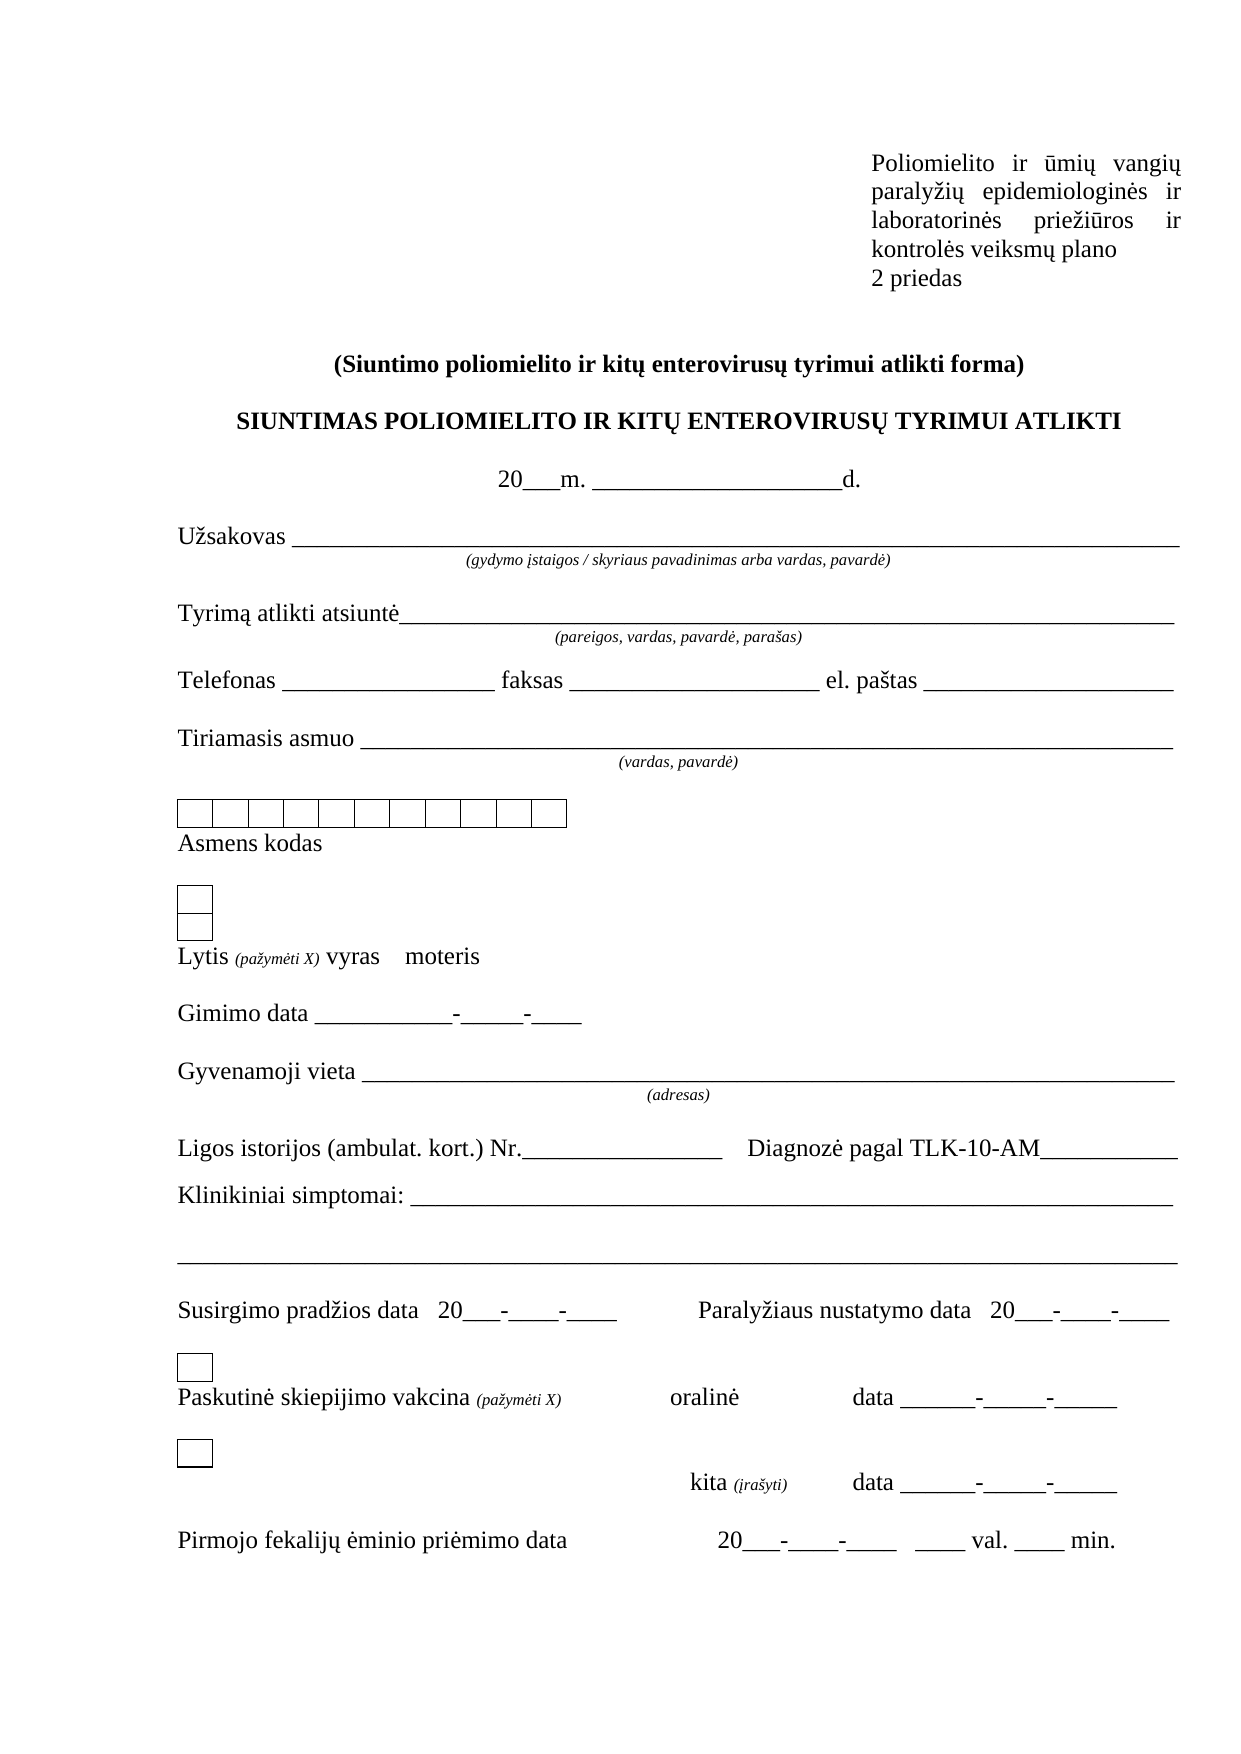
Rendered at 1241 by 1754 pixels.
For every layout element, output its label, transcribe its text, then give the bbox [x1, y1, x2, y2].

table_header [249, 800, 283, 827]
text Asmens kodas [177, 828, 1181, 856]
text Ligos istorijos (ambulat. kort.) Nr.________________ Diagnozė pagal TLK-10-AM___________ [177, 1133, 1181, 1161]
text 20___m. ____________________d. [177, 464, 1181, 493]
text (vardas, pavardė) [177, 751, 1181, 771]
table_header [390, 800, 425, 827]
text Poliomielito ir ūmių vangių paralyžių epidemiologinės ir laboratorinės priežiūros ir kontrolės veiksmų plano [871, 148, 1181, 263]
table_header [178, 1354, 212, 1381]
text Telefonas _________________ faksas ____________________ el. paštas ____________________ [177, 665, 1181, 694]
text (pareigos, vardas, pavardė, parašas) [177, 627, 1181, 646]
text (gydymo įstaigos / skyriaus pavadinimas arba vardas, pavardė) [177, 550, 1181, 569]
text Užsakovas _______________________________________________________________________ [177, 521, 1181, 550]
text Paskutinė skiepijimo vakcina (pažymėti X) oralinė data ______-_____-_____ [177, 1382, 1181, 1410]
table_header [213, 800, 248, 827]
table_header [461, 800, 496, 827]
text Pirmojo fekalijų ėminio priėmimo data 20___-____-____ ____ val. ____ min. [177, 1525, 1181, 1554]
table_header [178, 886, 212, 913]
text Gimimo data ___________-_____-____ [177, 998, 1181, 1027]
text Klinikiniai simptomai: _____________________________________________________________ [177, 1181, 1181, 1209]
text kita (įrašyti) data ______-_____-_____ [177, 1467, 1181, 1496]
table_header [319, 800, 354, 827]
table_cell [178, 914, 212, 940]
text Gyvenamoji vieta _________________________________________________________________ [177, 1056, 1181, 1085]
text Tiriamasis asmuo _________________________________________________________________ [177, 723, 1181, 751]
text Tyrimą atlikti atsiuntė______________________________________________________________ [177, 598, 1181, 627]
text Lytis (pažymėti X) vyras moteris [177, 941, 1181, 970]
table_header [497, 800, 531, 827]
text (adresas) [177, 1085, 1181, 1104]
text Susirgimo pradžios data 20___-____-____ Paralyžiaus nustatymo data 20___-____-____ [177, 1296, 1181, 1324]
table_header [532, 800, 566, 827]
text SIUNTIMAS POLIOMIELITO IR KITŲ ENTEROVIRUSŲ TYRIMUI ATLIKTI [177, 406, 1181, 435]
text 2 priedas [862, 263, 1181, 291]
table_header [426, 800, 460, 827]
table_header [284, 800, 318, 827]
table_header [355, 800, 389, 827]
text ________________________________________________________________________________ [177, 1238, 1181, 1267]
table_header [178, 800, 212, 827]
text (Siuntimo poliomielito ir kitų enterovirusų tyrimui atlikti forma) [177, 349, 1181, 378]
table_header [178, 1440, 212, 1466]
